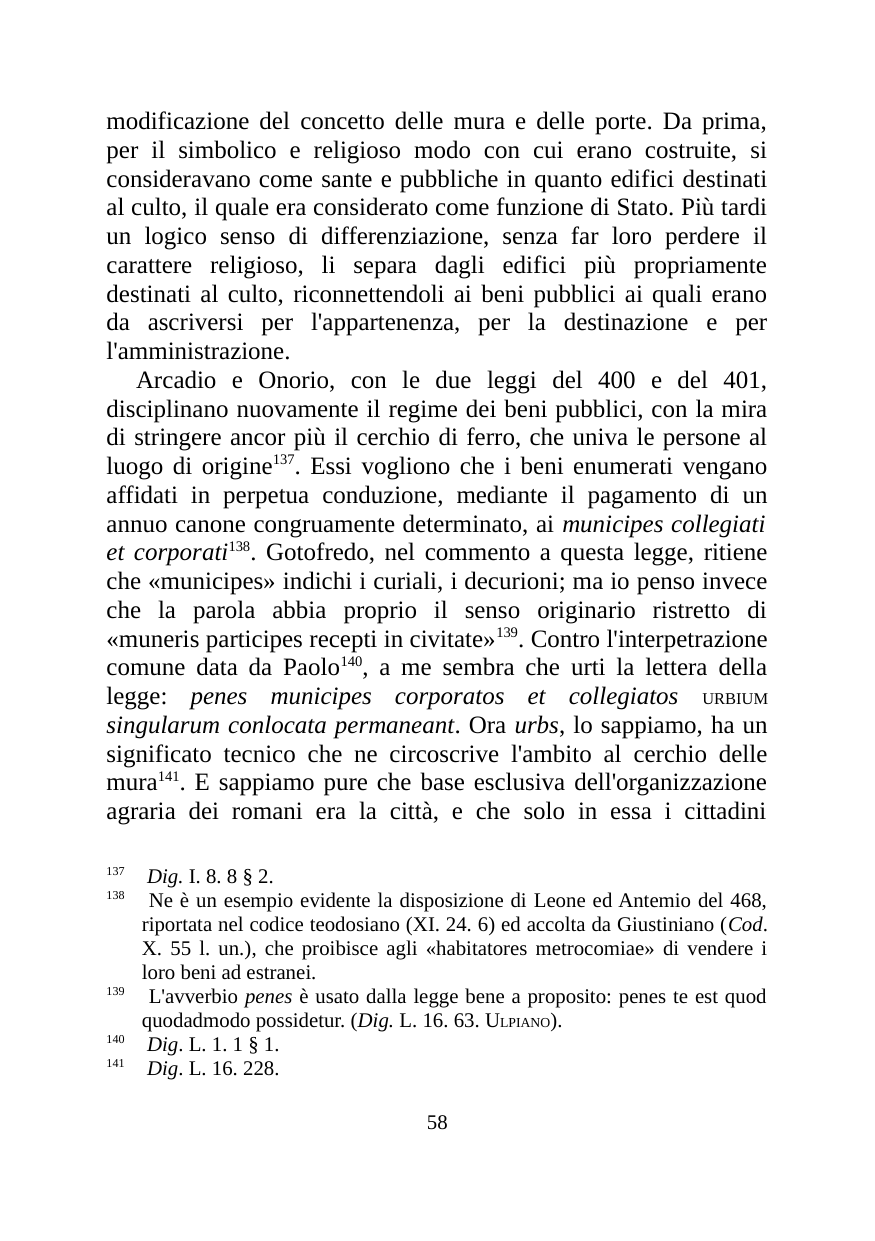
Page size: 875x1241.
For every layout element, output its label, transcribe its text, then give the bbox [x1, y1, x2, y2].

text Dig. L. 1. 1 § 1. [106, 1032, 768, 1056]
text Dig. L. 16. 228. [106, 1056, 768, 1080]
text Dig. I. 8. 8 § 2. [106, 864, 768, 888]
text modificazione del concetto delle mura e delle porte. Da prima, per il simbolico e religioso modo con cui erano costruite, si consideravano come sante e pubbliche in quanto edifici destinati al culto, il quale era considerato come funzione di Stato. Più tardi un logico senso di differenziazione, senza far loro perdere il carattere religioso, li separa dagli edifici più propriamente destinati al culto, riconnettendoli ai beni pubblici ai quali erano da ascriversi per l'appartenenza, per la destinazione e per l'amministrazione. [106, 106, 768, 365]
text Arcadio e Onorio, con le due leggi del 400 e del 401, disciplinano nuovamente il regime dei beni pubblici, con la mira di stringere ancor più il cerchio di ferro, che univa le persone al luogo di origine. Essi vogliono che i beni enumerati vengano affidati in perpetua conduzione, mediante il pagamento di un annuo canone congruamente determinato, ai municipes collegiati et corporati. Gotofredo, nel commento a questa legge, ritiene che «municipes» indichi i curiali, i decurioni; ma io penso invece che la parola abbia proprio il senso originario ristretto di «muneris participes recepti in civitate». Contro l'interpetrazione comune data da Paolo, a me sembra che urti la lettera della legge: penes municipes corporatos et collegiatos urbium singularum conlocata permaneant. Ora urbs, lo sappiamo, ha un significato tecnico che ne circoscrive l'ambito al cerchio delle mura. E sappiamo pure che base esclusiva dell'organizzazione agraria dei romani era la città, e che solo in essa i cittadini [106, 365, 768, 825]
text L'avverbio penes è usato dalla legge bene a proposito: penes te est quod quodadmodo possidetur. (Dig. L. 16. 63. Ulpiano). [106, 984, 768, 1032]
text Ne è un esempio evidente la disposizione di Leone ed Antemio del 468, riportata nel codice teodosiano (XI. 24. 6) ed accolta da Giustiniano (Cod. X. 55 l. un.), che proibisce agli «habitatores metrocomiae» di vendere i loro beni ad estranei. [106, 888, 768, 984]
